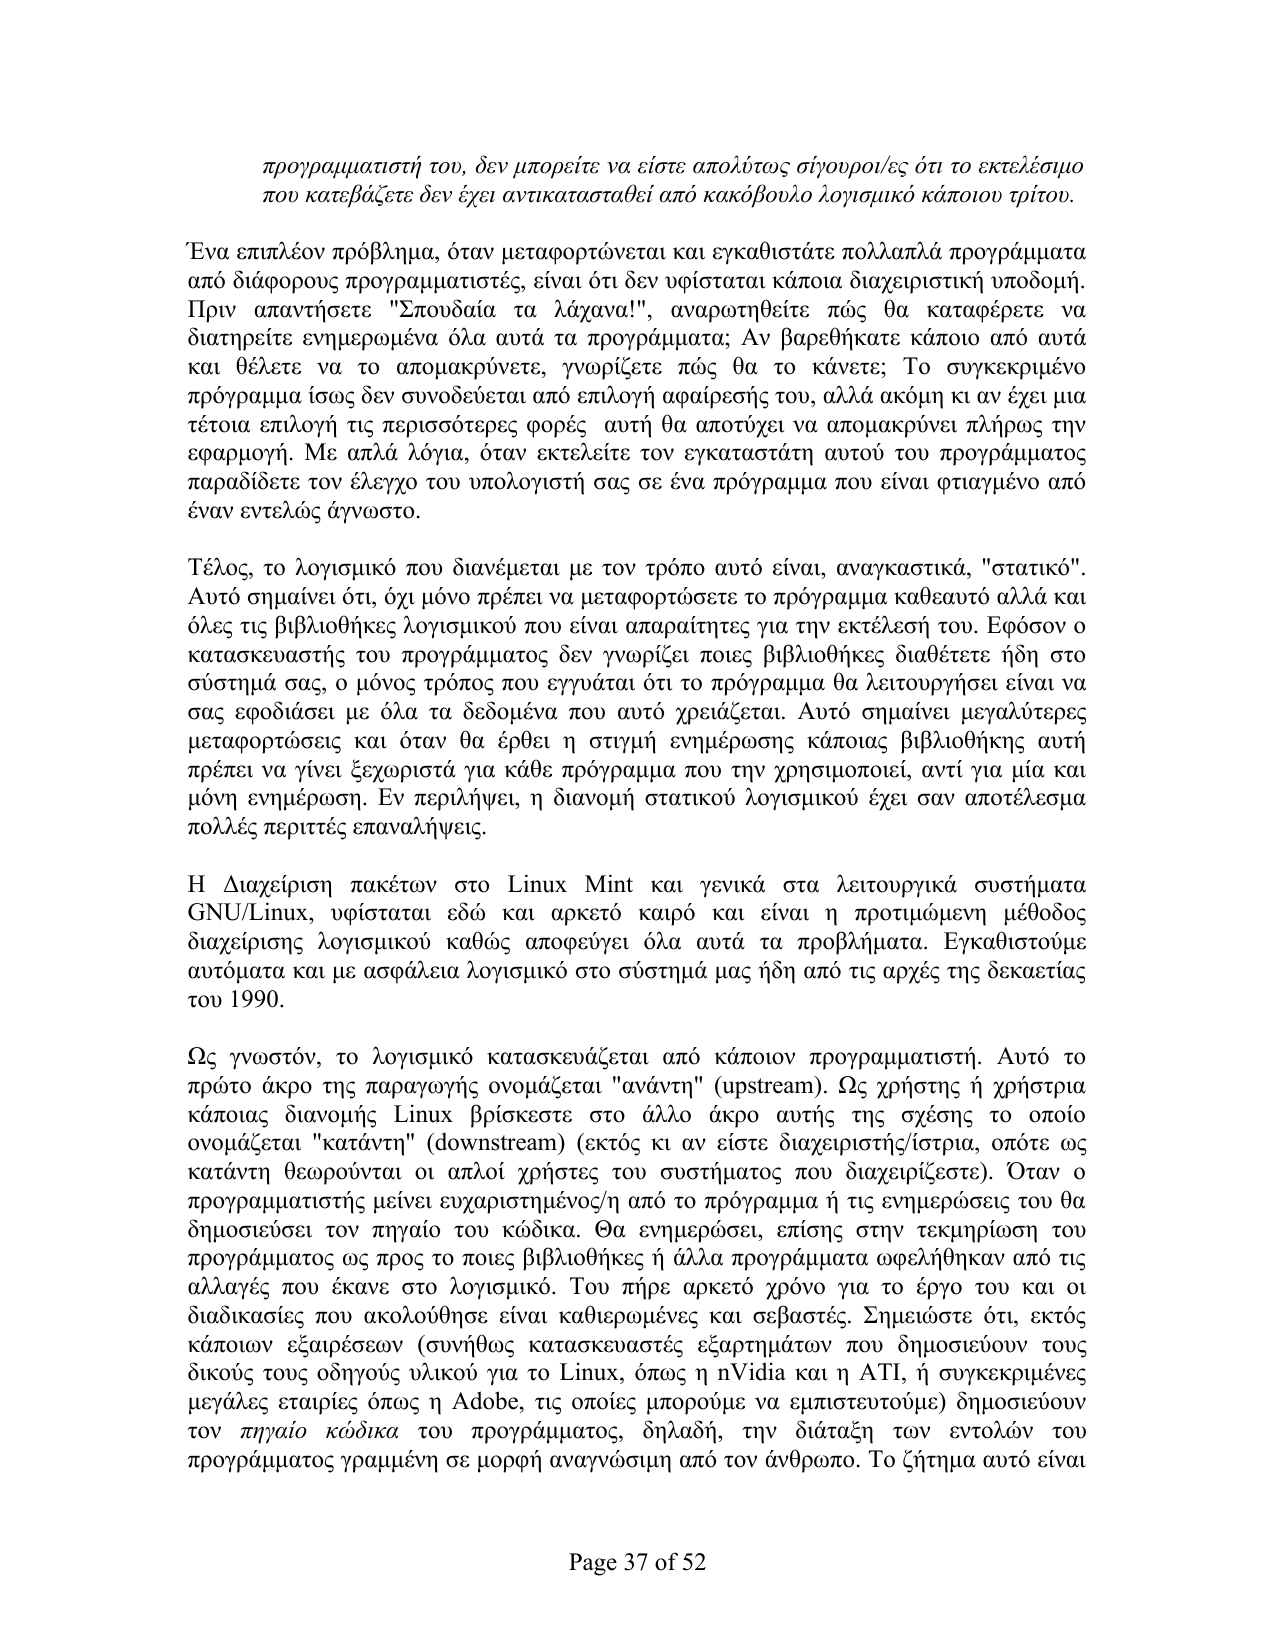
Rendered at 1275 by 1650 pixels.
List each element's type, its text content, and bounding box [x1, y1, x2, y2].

text Τέλος, το λογισμικό που διανέμεται με τον τρόπο αυτό είναι, αναγκαστικά, "στατικό". Αυτό σημαίνει ότι, όχι μόνο πρέπει να μεταφορτώσετε το πρόγραμμα καθεαυτό αλλά και όλες τις βιβλιοθήκες λογισμικού που είναι απαραίτητες για την εκτέλεσή του. Εφόσον ο κατασκευαστής του προγράμματος δεν γνωρίζει ποιες βιβλιοθήκες διαθέτετε ήδη στο σύστημά σας, ο μόνος τρόπος που εγγυάται ότι το πρόγραμμα θα λειτουργήσει είναι να σας εφοδιάσει με όλα τα δεδομένα που αυτό χρειάζεται. Αυτό σημαίνει μεγαλύτερες μεταφορτώσεις και όταν θα έρθει η στιγμή ενημέρωσης κάποιας βιβλιοθήκης αυτή πρέπει να γίνει ξεχωριστά για κάθε πρόγραμμα που την χρησιμοποιεί, αντί για μία και μόνη ενημέρωση. Εν περιλήψει, η διανομή στατικού λογισμικού έχει σαν αποτέλεσμα πολλές περιττές επαναλήψεις. [187, 552, 1087, 840]
text Ως γνωστόν, το λογισμικό κατασκευάζεται από κάποιον προγραμματιστή. Αυτό το πρώτο άκρο της παραγωγής ονομάζεται "ανάντη" (upstream). Ως χρήστης ή χρήστρια κάποιας διανομής Linux βρίσκεστε στο άλλο άκρο αυτής της σχέσης το οποίο ονομάζεται "κατάντη" (downstream) (εκτός κι αν είστε διαχειριστής/ίστρια, οπότε ως κατάντη θεωρούνται οι απλοί χρήστες του συστήματος που διαχειρίζεστε). Όταν ο προγραμματιστής μείνει ευχαριστημένος/η από το πρόγραμμα ή τις ενημερώσεις του θα δημοσιεύσει τον πηγαίο του κώδικα. Θα ενημερώσει, επίσης στην τεκμηρίωση του προγράμματος ως προς το ποιες βιβλιοθήκες ή άλλα προγράμματα ωφελήθηκαν από τις αλλαγές που έκανε στο λογισμικό. Του πήρε αρκετό χρόνο για το έργο του και οι διαδικασίες που ακολούθησε είναι καθιερωμένες και σεβαστές. Σημειώστε ότι, εκτός κάποιων εξαιρέσεων (συνήθως κατασκευαστές εξαρτημάτων που δημοσιεύουν τους δικούς τους οδηγούς υλικού για το Linux, όπως η nVidia και η ATI, ή συγκεκριμένες μεγάλες εταιρίες όπως η Adobe, τις οποίες μπορούμε να εμπιστευτούμε) δημοσιεύουν τον πηγαίο κώδικα του προγράμματος, δηλαδή, την διάταξη των εντολών του προγράμματος γραμμένη σε μορφή αναγνώσιμη από τον άνθρωπο. Το ζήτημα αυτό είναι [187, 1041, 1087, 1472]
list προγραμματιστή του, δεν μπορείτε να είστε απολύτως σίγουροι/ες ότι το εκτελέσιμο που κατεβάζετε δεν έχει αντικατασταθεί από κακόβουλο λογισμικό κάποιου τρίτου. [225, 150, 1087, 207]
text Ένα επιπλέον πρόβλημα, όταν μεταφορτώνεται και εγκαθιστάτε πολλαπλά προγράμματα από διάφορους προγραμματιστές, είναι ότι δεν υφίσταται κάποια διαχειριστική υποδομή. Πριν απαντήσετε "Σπουδαία τα λάχανα!", αναρωτηθείτε πώς θα καταφέρετε να διατηρείτε ενημερωμένα όλα αυτά τα προγράμματα; Αν βαρεθήκατε κάποιο από αυτά και θέλετε να το απομακρύνετε, γνωρίζετε πώς θα το κάνετε; Το συγκεκριμένο πρόγραμμα ίσως δεν συνοδεύεται από επιλογή αφαίρεσής του, αλλά ακόμη κι αν έχει μια τέτοια επιλογή τις περισσότερες φορές αυτή θα αποτύχει να απομακρύνει πλήρως την εφαρμογή. Με απλά λόγια, όταν εκτελείτε τον εγκαταστάτη αυτού του προγράμματος παραδίδετε τον έλεγχο του υπολογιστή σας σε ένα πρόγραμμα που είναι φτιαγμένο από έναν εντελώς άγνωστο. [187, 236, 1087, 524]
text Η Διαχείριση πακέτων στο Linux Mint και γενικά στα λειτουργικά συστήματα GNU/Linux, υφίσταται εδώ και αρκετό καιρό και είναι η προτιμώμενη μέθοδος διαχείρισης λογισμικού καθώς αποφεύγει όλα αυτά τα προβλήματα. Εγκαθιστούμε αυτόματα και με ασφάλεια λογισμικό στο σύστημά μας ήδη από τις αρχές της δεκαετίας του 1990. [187, 869, 1087, 1012]
